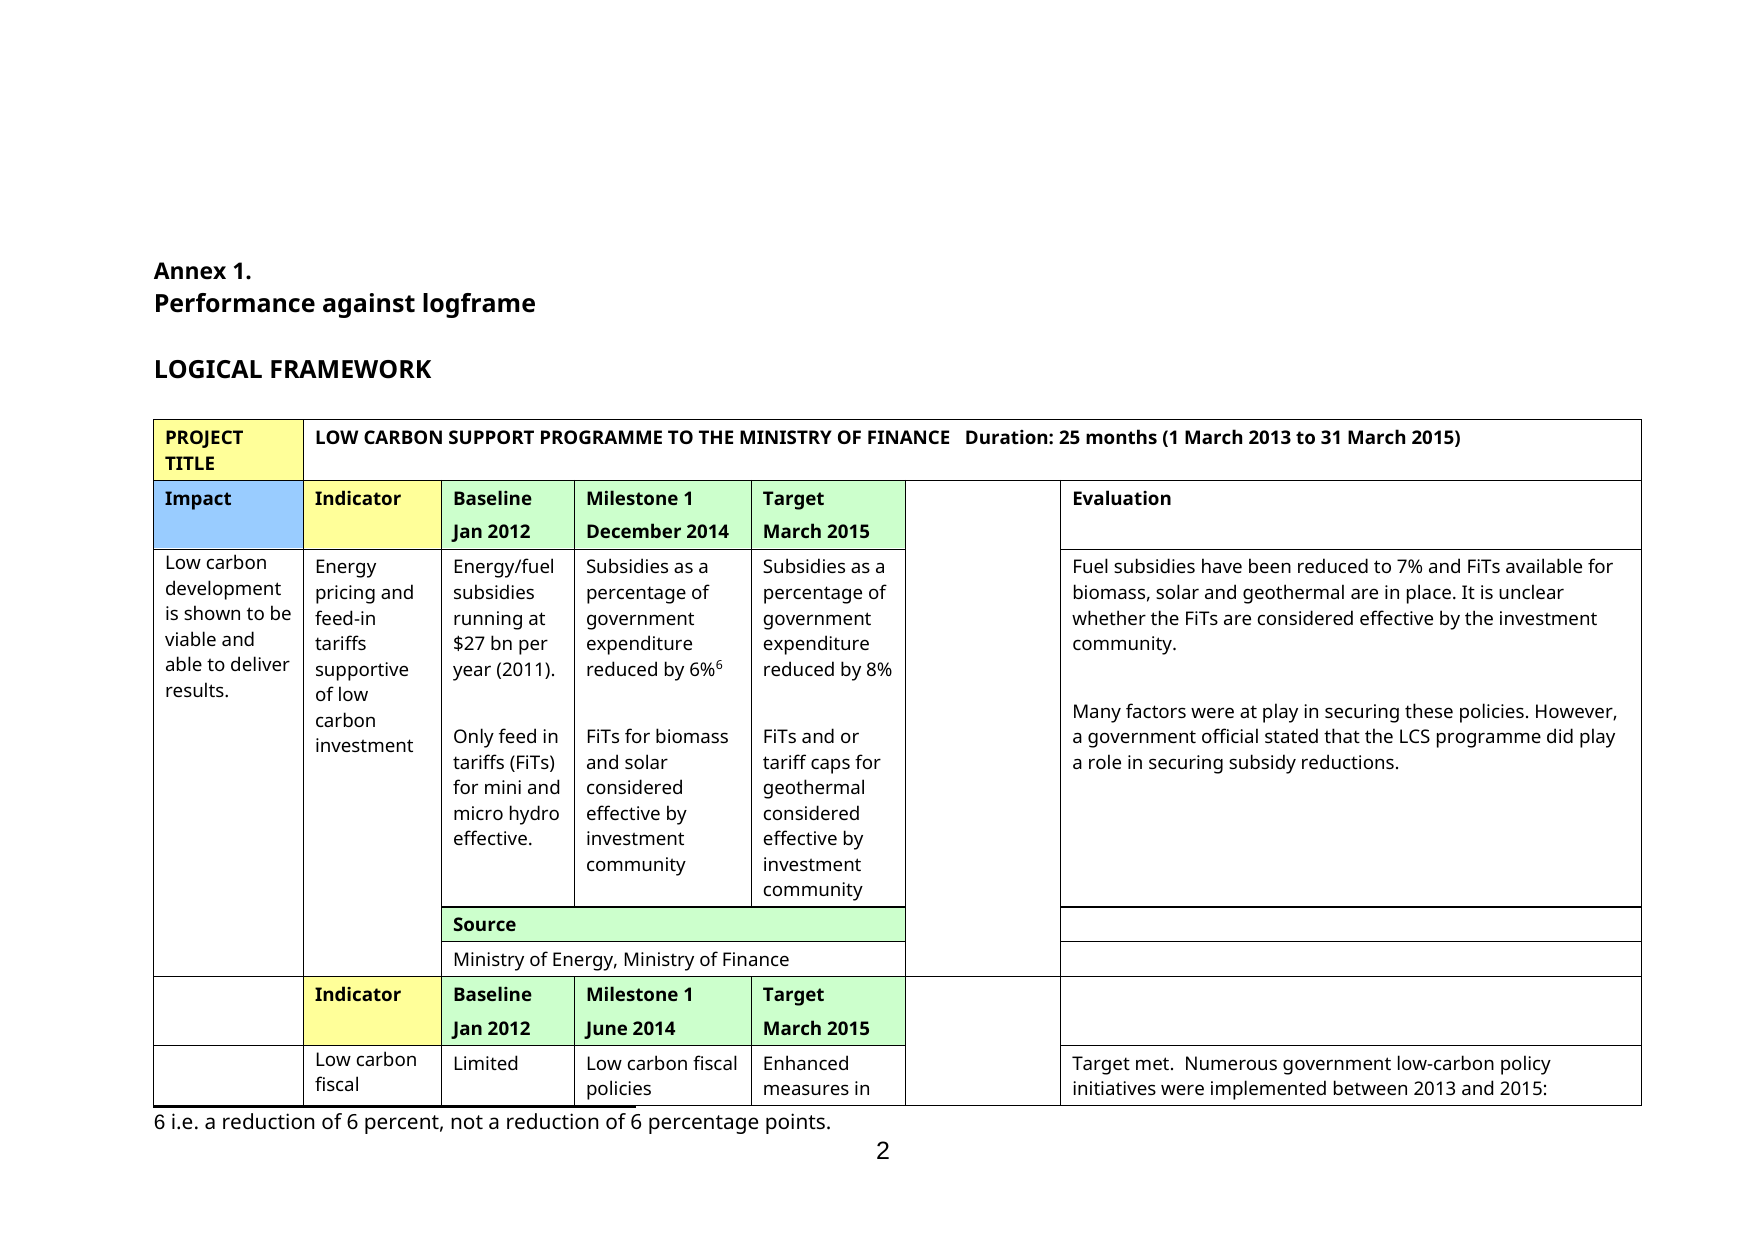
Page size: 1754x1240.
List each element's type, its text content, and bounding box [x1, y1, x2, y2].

table_cell Milestone 1 December 2014 [575, 481, 751, 548]
table_cell Baseline Jan 2012 [442, 977, 574, 1045]
table_cell Indicator [304, 481, 441, 548]
table_cell Evaluation [1061, 481, 1641, 548]
table_cell Low carbon fiscal [304, 1046, 441, 1105]
table_cell Source [442, 908, 905, 941]
table_cell [154, 1046, 303, 1105]
table_cell [906, 481, 1060, 976]
table_cell Energy/fuel subsidies running at $27 bn per year (2011). Only feed in tariffs (FiTs) for mini and micro hydro effective. [442, 550, 574, 906]
table_cell [154, 977, 303, 1045]
table_cell [1061, 977, 1641, 1045]
table_cell [1061, 908, 1641, 941]
table_cell Enhanced measures in [752, 1046, 905, 1105]
text Annex 1. [153, 255, 1612, 286]
table_cell Milestone 1 June 2014 [575, 977, 751, 1045]
table_cell Low carbon development is shown to be viable and able to deliver results. [154, 550, 303, 976]
table_cell Energy pricing and feed-in tariffs supportive of low carbon investment [304, 550, 441, 976]
table_cell Baseline Jan 2012 [442, 481, 574, 548]
table_header PROJECT TITLE [154, 420, 303, 480]
table_cell Impact [154, 481, 303, 548]
table_cell Target March 2015 [752, 977, 905, 1045]
table_cell Target met. Numerous government low-carbon policy initiatives were implemented between 2013 and 2015: [1061, 1046, 1641, 1105]
table_cell Fuel subsidies have been reduced to 7% and FiTs available for biomass, solar and geothermal are in place. It is unclear whether the FiTs are considered effective by the investment community. Many factors were at play in securing these policies. However, a government official stated that the LCS programme did play a role in securing subsidy reductions. [1061, 550, 1641, 906]
table_cell Target March 2015 [752, 481, 905, 548]
text LOGICAL FRAMEWORK [153, 351, 1556, 385]
table_cell Ministry of Energy, Ministry of Finance [442, 942, 905, 976]
table_header LOW CARBON SUPPORT PROGRAMME TO THE MINISTRY OF FINANCE Duration: 25 months (1 March 2013 to 31 March 2015) [304, 420, 1641, 480]
table_cell Subsidies as a percentage of government expenditure reduced by 6% FiTs for biomass and solar considered effective by investment community [575, 550, 751, 906]
text Performance against logframe [153, 286, 1612, 320]
table_cell Limited [442, 1046, 574, 1105]
table_cell Indicator [304, 977, 441, 1045]
table_cell Subsidies as a percentage of government expenditure reduced by 8% FiTs and or tariff caps for geothermal considered effective by investment community [752, 550, 905, 906]
table_cell [1061, 942, 1641, 976]
table_cell Low carbon fiscal policies [575, 1046, 751, 1105]
table_cell [906, 977, 1060, 1105]
